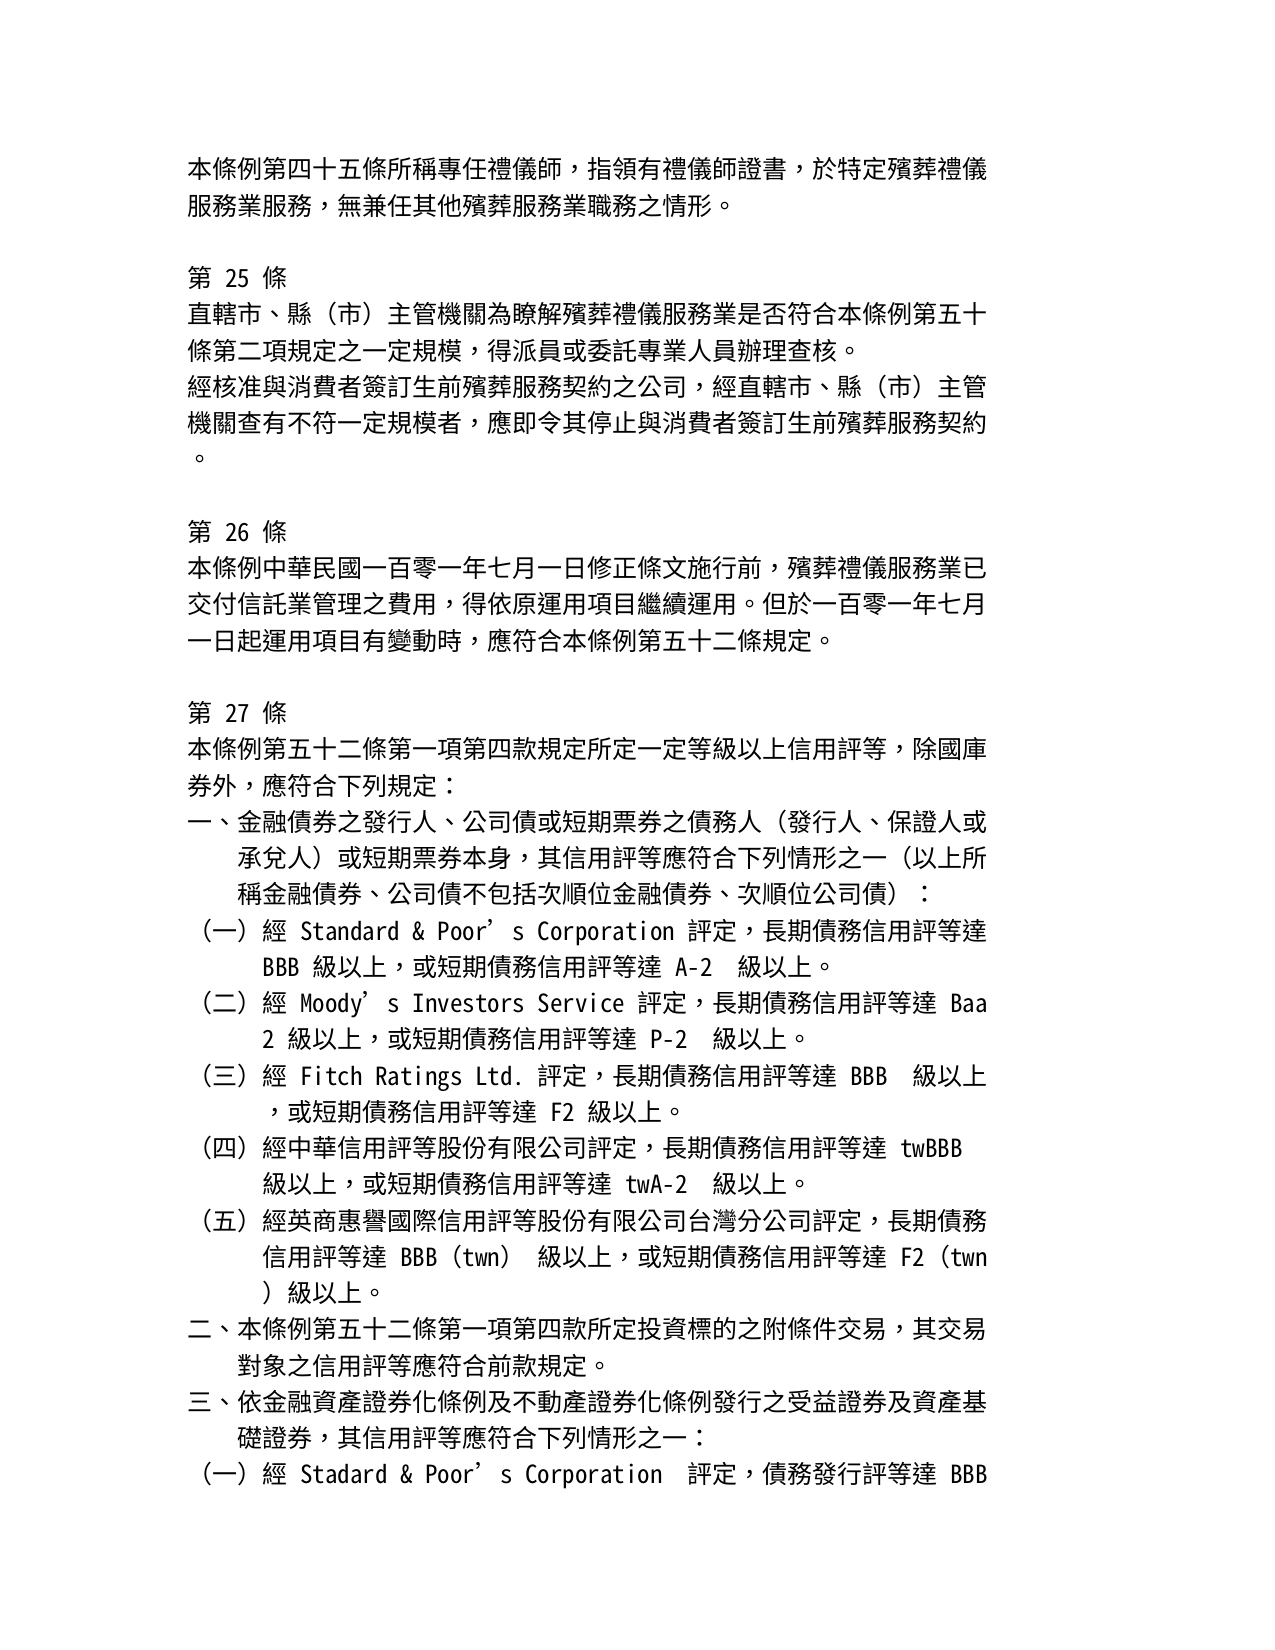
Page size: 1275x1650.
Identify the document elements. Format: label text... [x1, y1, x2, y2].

text 對象之信用評等應符合前款規定。 [187, 1346, 1087, 1382]
text 直轄市、縣（市）主管機關為瞭解殯葬禮儀服務業是否符合本條例第五十 [187, 295, 1087, 331]
text 二、本條例第五十二條第一項第四款所定投資標的之附條件交易，其交易 [187, 1310, 1087, 1346]
text 信用評等達 BBB（twn） 級以上，或短期債務信用評等達 F2（twn [187, 1237, 1087, 1274]
text 機關查有不符一定規模者，應即令其停止與消費者簽訂生前殯葬服務契約 [187, 404, 1087, 440]
text 承兌人）或短期票券本身，其信用評等應符合下列情形之一（以上所 [187, 839, 1087, 875]
text 。 [187, 440, 1087, 476]
text ）級以上。 [187, 1274, 1087, 1310]
text 稱金融債券、公司債不包括次順位金融債券、次順位公司債）： [187, 875, 1087, 911]
text 第 25 條 [187, 259, 1087, 295]
text （二）經 Moody’s Investors Service 評定，長期債務信用評等達 Baa [187, 984, 1087, 1020]
text 券外，應符合下列規定： [187, 766, 1087, 802]
text 本條例第四十五條所稱專任禮儀師，指領有禮儀師證書，於特定殯葬禮儀 [187, 150, 1087, 186]
text 礎證券，其信用評等應符合下列情形之一： [187, 1419, 1087, 1455]
text 條第二項規定之一定規模，得派員或委託專業人員辦理查核。 [187, 331, 1087, 367]
text 一日起運用項目有變動時，應符合本條例第五十二條規定。 [187, 621, 1087, 657]
text ，或短期債務信用評等達 F2 級以上。 [187, 1092, 1087, 1129]
text （五）經英商惠譽國際信用評等股份有限公司台灣分公司評定，長期債務 [187, 1201, 1087, 1237]
text （三）經 Fitch Ratings Ltd. 評定，長期債務信用評等達 BBB 級以上 [187, 1056, 1087, 1092]
text 2 級以上，或短期債務信用評等達 P-2 級以上。 [187, 1020, 1087, 1056]
text BBB 級以上，或短期債務信用評等達 A-2 級以上。 [187, 947, 1087, 984]
text 一、金融債券之發行人、公司債或短期票券之債務人（發行人、保證人或 [187, 802, 1087, 839]
text 經核准與消費者簽訂生前殯葬服務契約之公司，經直轄市、縣（市）主管 [187, 367, 1087, 404]
text 服務業服務，無兼任其他殯葬服務業職務之情形。 [187, 186, 1087, 222]
text 級以上，或短期債務信用評等達 twA-2 級以上。 [187, 1165, 1087, 1201]
text 第 26 條 [187, 512, 1087, 549]
text 第 27 條 [187, 694, 1087, 730]
text （一）經 Standard & Poor’s Corporation 評定，長期債務信用評等達 [187, 911, 1087, 947]
text 交付信託業管理之費用，得依原運用項目繼續運用。但於一百零一年七月 [187, 585, 1087, 621]
text （四）經中華信用評等股份有限公司評定，長期債務信用評等達 twBBB [187, 1129, 1087, 1165]
text 三、依金融資產證券化條例及不動產證券化條例發行之受益證券及資產基 [187, 1382, 1087, 1419]
text 本條例中華民國一百零一年七月一日修正條文施行前，殯葬禮儀服務業已 [187, 549, 1087, 585]
text 本條例第五十二條第一項第四款規定所定一定等級以上信用評等，除國庫 [187, 730, 1087, 766]
text （一）經 Stadard & Poor’s Corporation 評定，債務發行評等達 BBB [187, 1455, 1087, 1491]
